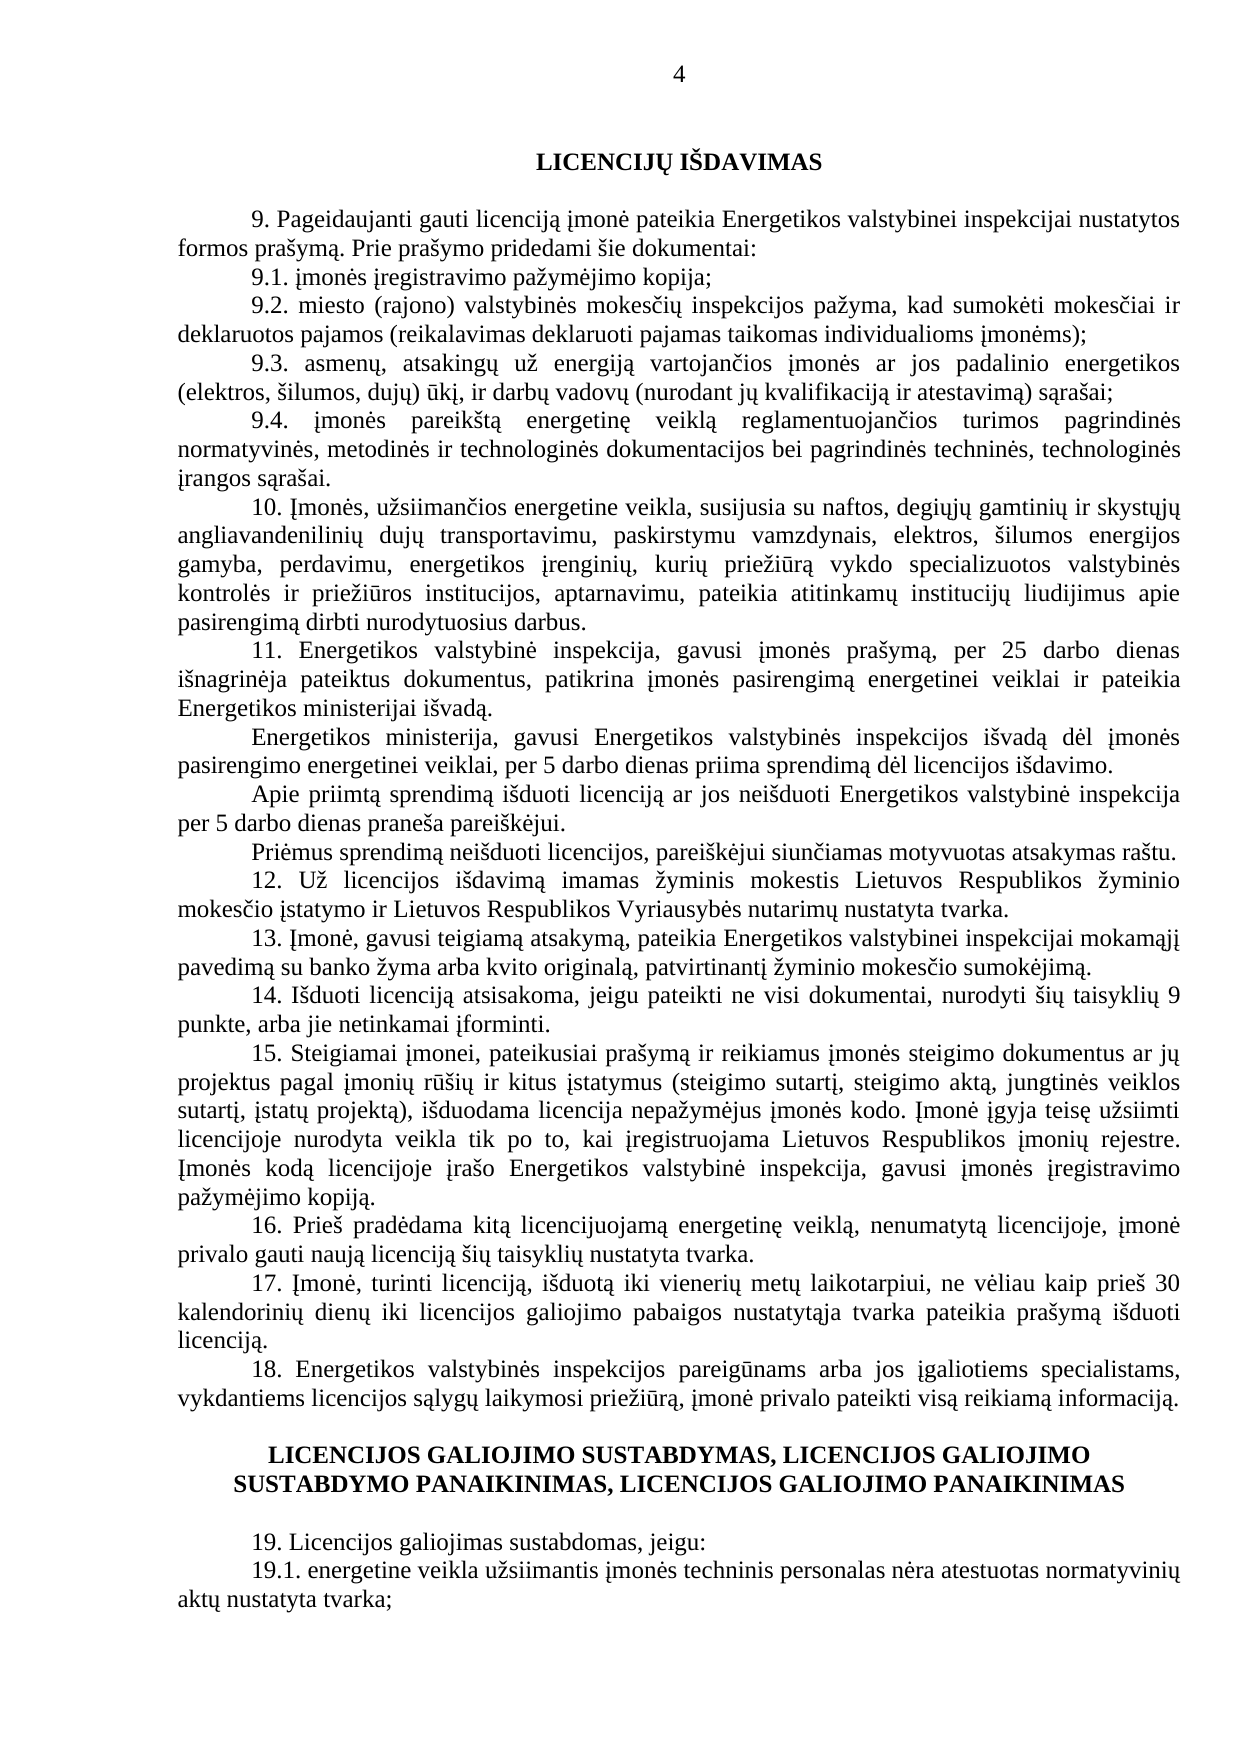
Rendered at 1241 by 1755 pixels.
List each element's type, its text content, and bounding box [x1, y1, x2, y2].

text 11. Energetikos valstybinė inspekcija, gavusi įmonės prašymą, per 25 darbo dienas išnagrinėja pateiktus dokumentus, patikrina įmonės pasirengimą energetinei veiklai ir pateikia Energetikos ministerijai išvadą. [177, 636, 1181, 722]
text 10. Įmonės, užsiimančios energetine veikla, susijusia su naftos, degiųjų gamtinių ir skystųjų angliavandenilinių dujų transportavimu, paskirstymu vamzdynais, elektros, šilumos energijos gamyba, perdavimu, energetikos įrenginių, kurių priežiūrą vykdo specializuotos valstybinės kontrolės ir priežiūros institucijos, aptarnavimu, pateikia atitinkamų institucijų liudijimus apie pasirengimą dirbti nurodytuosius darbus. [177, 492, 1181, 636]
text 9.1. įmonės įregistravimo pažymėjimo kopija; [177, 262, 1181, 291]
text 19.1. energetine veikla užsiimantis įmonės techninis personalas nėra atestuotas normatyvinių aktų nustatyta tvarka; [177, 1556, 1181, 1613]
text 9.2. miesto (rajono) valstybinės mokesčių inspekcijos pažyma, kad sumokėti mokesčiai ir deklaruotos pajamos (reikalavimas deklaruoti pajamas taikomas individualioms įmonėms); [177, 291, 1181, 348]
text Licencijos galiojimo sustabdymas, licencijos galiojimo sustabdymo panaikinimas, licencijos galiojimo panaikinimas [177, 1441, 1181, 1498]
text 12. Už licencijos išdavimą imamas žyminis mokestis Lietuvos Respublikos žyminio mokesčio įstatymo ir Lietuvos Respublikos Vyriausybės nutarimų nustatyta tvarka. [177, 866, 1181, 923]
text 9.3. asmenų, atsakingų už energiją vartojančios įmonės ar jos padalinio energetikos (elektros, šilumos, dujų) ūkį, ir darbų vadovų (nurodant jų kvalifikaciją ir atestavimą) sąrašai; [177, 348, 1181, 406]
text 19. Licencijos galiojimas sustabdomas, jeigu: [177, 1527, 1181, 1556]
text 9.4. įmonės pareikštą energetinę veiklą reglamentuojančios turimos pagrindinės normatyvinės, metodinės ir technologinės dokumentacijos bei pagrindinės techninės, technologinės įrangos sąrašai. [177, 406, 1181, 492]
text Energetikos ministerija, gavusi Energetikos valstybinės inspekcijos išvadą dėl įmonės pasirengimo energetinei veiklai, per 5 darbo dienas priima sprendimą dėl licencijos išdavimo. [177, 722, 1181, 779]
text 17. Įmonė, turinti licenciją, išduotą iki vienerių metų laikotarpiui, ne vėliau kaip prieš 30 kalendorinių dienų iki licencijos galiojimo pabaigos nustatytąja tvarka pateikia prašymą išduoti licenciją. [177, 1268, 1181, 1354]
text Apie priimtą sprendimą išduoti licenciją ar jos neišduoti Energetikos valstybinė inspekcija per 5 darbo dienas praneša pareiškėjui. [177, 779, 1181, 837]
text 14. Išduoti licenciją atsisakoma, jeigu pateikti ne visi dokumentai, nurodyti šių taisyklių 9 punkte, arba jie netinkamai įforminti. [177, 981, 1181, 1038]
text 9. Pageidaujanti gauti licenciją įmonė pateikia Energetikos valstybinei inspekcijai nustatytos formos prašymą. Prie prašymo pridedami šie dokumentai: [177, 204, 1181, 262]
text Priėmus sprendimą neišduoti licencijos, pareiškėjui siunčiamas motyvuotas atsakymas raštu. [177, 837, 1181, 866]
text 13. Įmonė, gavusi teigiamą atsakymą, pateikia Energetikos valstybinei inspekcijai mokamąjį pavedimą su banko žyma arba kvito originalą, patvirtinantį žyminio mokesčio sumokėjimą. [177, 923, 1181, 981]
text 16. Prieš pradėdama kitą licencijuojamą energetinę veiklą, nenumatytą licencijoje, įmonė privalo gauti naują licenciją šių taisyklių nustatyta tvarka. [177, 1211, 1181, 1268]
text 15. Steigiamai įmonei, pateikusiai prašymą ir reikiamus įmonės steigimo dokumentus ar jų projektus pagal įmonių rūšių ir kitus įstatymus (steigimo sutartį, steigimo aktą, jungtinės veiklos sutartį, įstatų projektą), išduodama licencija nepažymėjus įmonės kodo. Įmonė įgyja teisę užsiimti licencijoje nurodyta veikla tik po to, kai įregistruojama Lietuvos Respublikos įmonių rejestre. Įmonės kodą licencijoje įrašo Energetikos valstybinė inspekcija, gavusi įmonės įregistravimo pažymėjimo kopiją. [177, 1038, 1181, 1211]
text 18. Energetikos valstybinės inspekcijos pareigūnams arba jos įgaliotiems specialistams, vykdantiems licencijos sąlygų laikymosi priežiūrą, įmonė privalo pateikti visą reikiamą informaciją. [177, 1354, 1181, 1412]
text Licencijų išdavimas [177, 147, 1181, 176]
